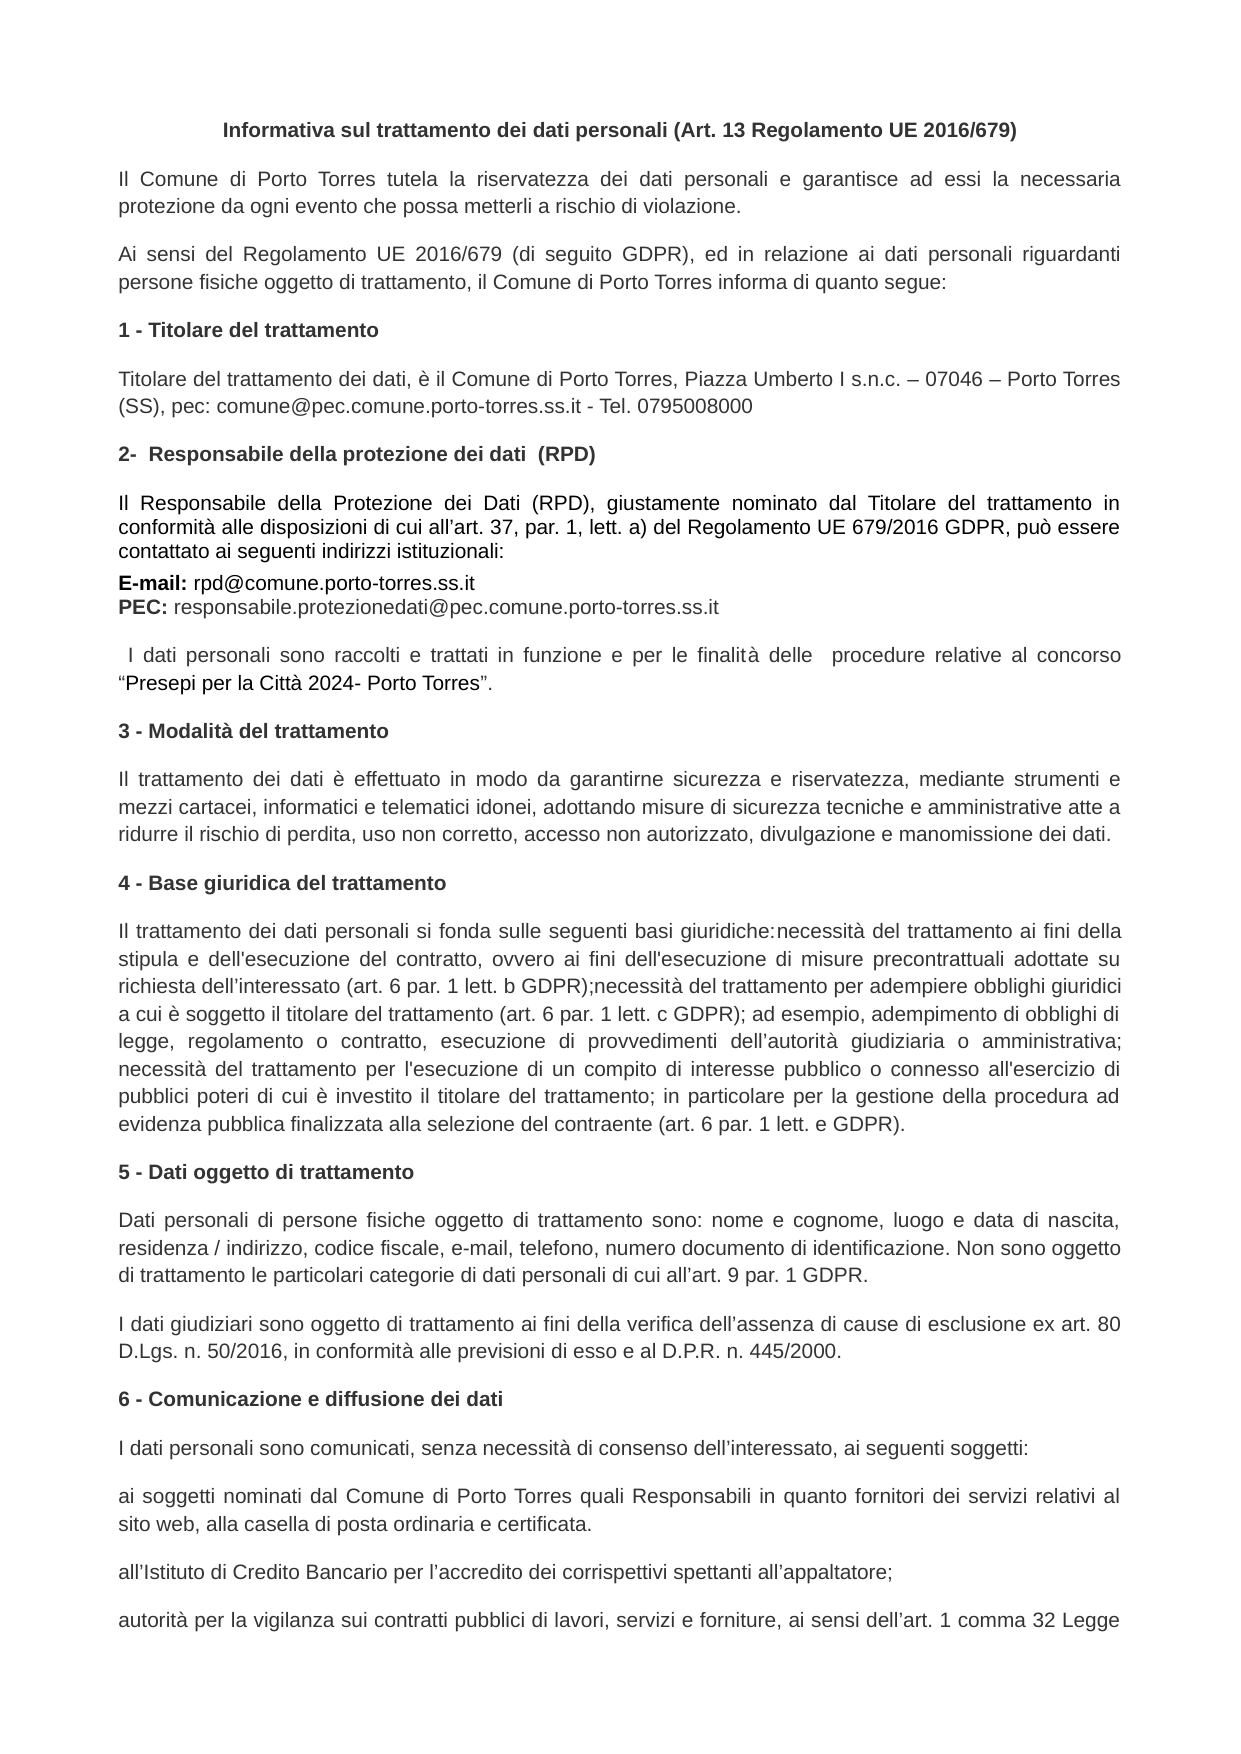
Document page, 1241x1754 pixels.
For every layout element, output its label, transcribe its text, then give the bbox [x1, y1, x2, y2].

text E-mail: rpd@comune.porto-torres.ss.it [118, 571, 1122, 595]
text Informativa sul trattamento dei dati personali (Art. 13 Regolamento UE 2016/679) [118, 118, 1122, 142]
text Il trattamento dei dati personali si fonda sulle seguenti basi giuridiche:necessità del trattamento ai fini della stipula e dell'esecuzione del contratto, ovvero ai fini dell'esecuzione di misure precontrattuali adottate su richiesta dell’interessato (art. 6 par. 1 lett. b GDPR);necessità del trattamento per adempiere obblighi giuridici a cui è soggetto il titolare del trattamento (art. 6 par. 1 lett. c GDPR); ad esempio, adempimento di obblighi di legge, regolamento o contratto, esecuzione di provvedimenti dell’autorità giudiziaria o amministrativa; necessità del trattamento per l'esecuzione di un compito di interesse pubblico o connesso all'esercizio di pubblici poteri di cui è investito il titolare del trattamento; in particolare per la gestione della procedura ad evidenza pubblica finalizzata alla selezione del contraente (art. 6 par. 1 lett. e GDPR). [118, 919, 1122, 1135]
text I dati personali sono comunicati, senza necessità di consenso dell’interessato, ai seguenti soggetti: [118, 1436, 1122, 1459]
text ai soggetti nominati dal Comune di Porto Torres quali Responsabili in quanto fornitori dei servizi relativi al sito web, alla casella di posta ordinaria e certificata. [118, 1484, 1122, 1535]
text Il trattamento dei dati è effettuato in modo da garantirne sicurezza e riservatezza, mediante strumenti e mezzi cartacei, informatici e telematici idonei, adottando misure di sicurezza tecniche e amministrative atte a ridurre il rischio di perdita, uso non corretto, accesso non autorizzato, divulgazione e manomissione dei dati. [118, 767, 1122, 846]
text I dati personali sono raccolti e trattati in funzione e per le finalità delle procedure relative al concorso “Presepi per la Città 2024- Porto Torres”. [118, 643, 1122, 694]
text Il Comune di Porto Torres tutela la riservatezza dei dati personali e garantisce ad essi la necessaria protezione da ogni evento che possa metterli a rischio di violazione. [118, 166, 1122, 218]
text Titolare del trattamento dei dati, è il Comune di Porto Torres, Piazza Umberto I s.n.c. – 07046 – Porto Torres (SS), pec: comune@pec.comune.porto-torres.ss.it - Tel. 0795008000 [118, 366, 1122, 418]
text 3 - Modalità del trattamento [118, 719, 1122, 743]
text Ai sensi del Regolamento UE 2016/679 (di seguito GDPR), ed in relazione ai dati personali riguardanti persone fisiche oggetto di trattamento, il Comune di Porto Torres informa di quanto segue: [118, 242, 1122, 294]
text 6 - Comunicazione e diffusione dei dati [118, 1387, 1122, 1411]
text Il Responsabile della Protezione dei Dati (RPD), giustamente nominato dal Titolare del trattamento in conformità alle disposizioni di cui all’art. 37, par. 1, lett. a) del Regolamento UE 679/2016 GDPR, può essere contattato ai seguenti indirizzi istituzionali: [118, 491, 1122, 562]
text 2- Responsabile della protezione dei dati (RPD) [118, 442, 1122, 466]
text 4 - Base giuridica del trattamento [118, 871, 1122, 894]
text PEC: responsabile.protezionedati@pec.comune.porto-torres.ss.it [118, 595, 1122, 619]
text Dati personali di persone fisiche oggetto di trattamento sono: nome e cognome, luogo e data di nascita, residenza / indirizzo, codice fiscale, e-mail, telefono, numero documento di identificazione. Non sono oggetto di trattamento le particolari categorie di dati personali di cui all’art. 9 par. 1 GDPR. [118, 1208, 1122, 1287]
text I dati giudiziari sono oggetto di trattamento ai fini della verifica dell’assenza di cause di esclusione ex art. 80 D.Lgs. n. 50/2016, in conformità alle previsioni di esso e al D.P.R. n. 445/2000. [118, 1311, 1122, 1363]
text 1 - Titolare del trattamento [118, 318, 1122, 342]
text 5 - Dati oggetto di trattamento [118, 1160, 1122, 1184]
text all’Istituto di Credito Bancario per l’accredito dei corrispettivi spettanti all’appaltatore; [118, 1560, 1122, 1584]
text autorità per la vigilanza sui contratti pubblici di lavori, servizi e forniture, ai sensi dell’art. 1 comma 32 Legge [118, 1608, 1122, 1632]
